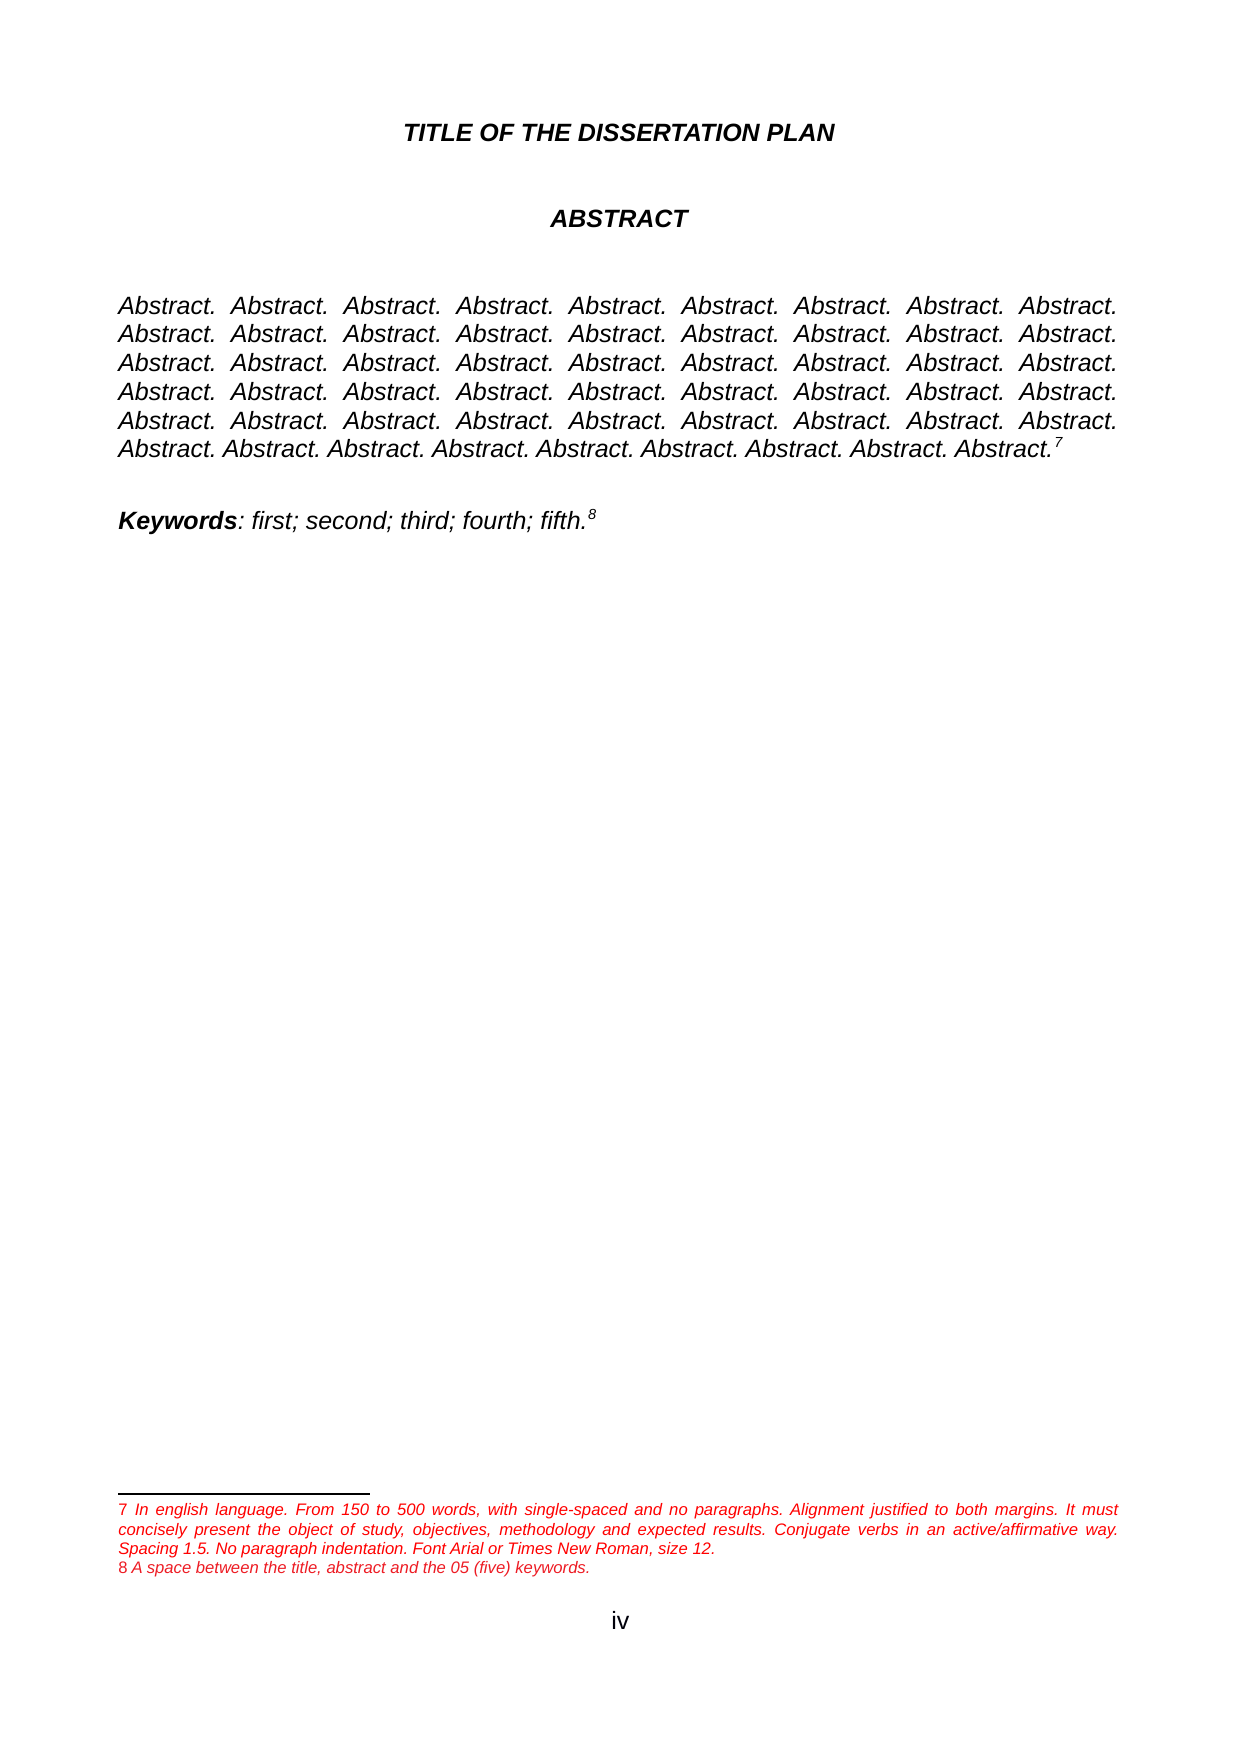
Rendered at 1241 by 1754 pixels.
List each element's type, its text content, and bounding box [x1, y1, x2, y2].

text A space between the title, abstract and the 05 (five) keywords. [118, 1558, 1122, 1577]
text Abstract. Abstract. Abstract. Abstract. Abstract. Abstract. Abstract. Abstract. Abstract. Abstract. Abstract. Abstract. Abstract. Abstract. Abstract. Abstract. Abstract. Abstract. Abstract. Abstract. Abstract. Abstract. Abstract. Abstract. Abstract. Abstract. Abstract. Abstract. Abstract. Abstract. Abstract. Abstract. Abstract. Abstract. Abstract. Abstract. Abstract. Abstract. Abstract. Abstract. Abstract. Abstract. Abstract. Abstract. Abstract. Abstract. Abstract. Abstract. Abstract. Abstract. Abstract. Abstract. Abstract. Abstract. [118, 291, 1122, 463]
text TITLE OF THE DISSERTATION PLAN [118, 118, 1122, 147]
text In english language. From 150 to 500 words, with single-spaced and no paragraphs. Alignment justified to both margins. It must concisely present the object of study, objectives, methodology and expected results. Conjugate verbs in an active/affirmative way. Spacing 1.5. No paragraph indentation. Font Arial or Times New Roman, size 12. [118, 1500, 1122, 1558]
text ABSTRACT [118, 204, 1122, 233]
text Keywords: first; second; third; fourth; fifth. [118, 463, 1122, 535]
